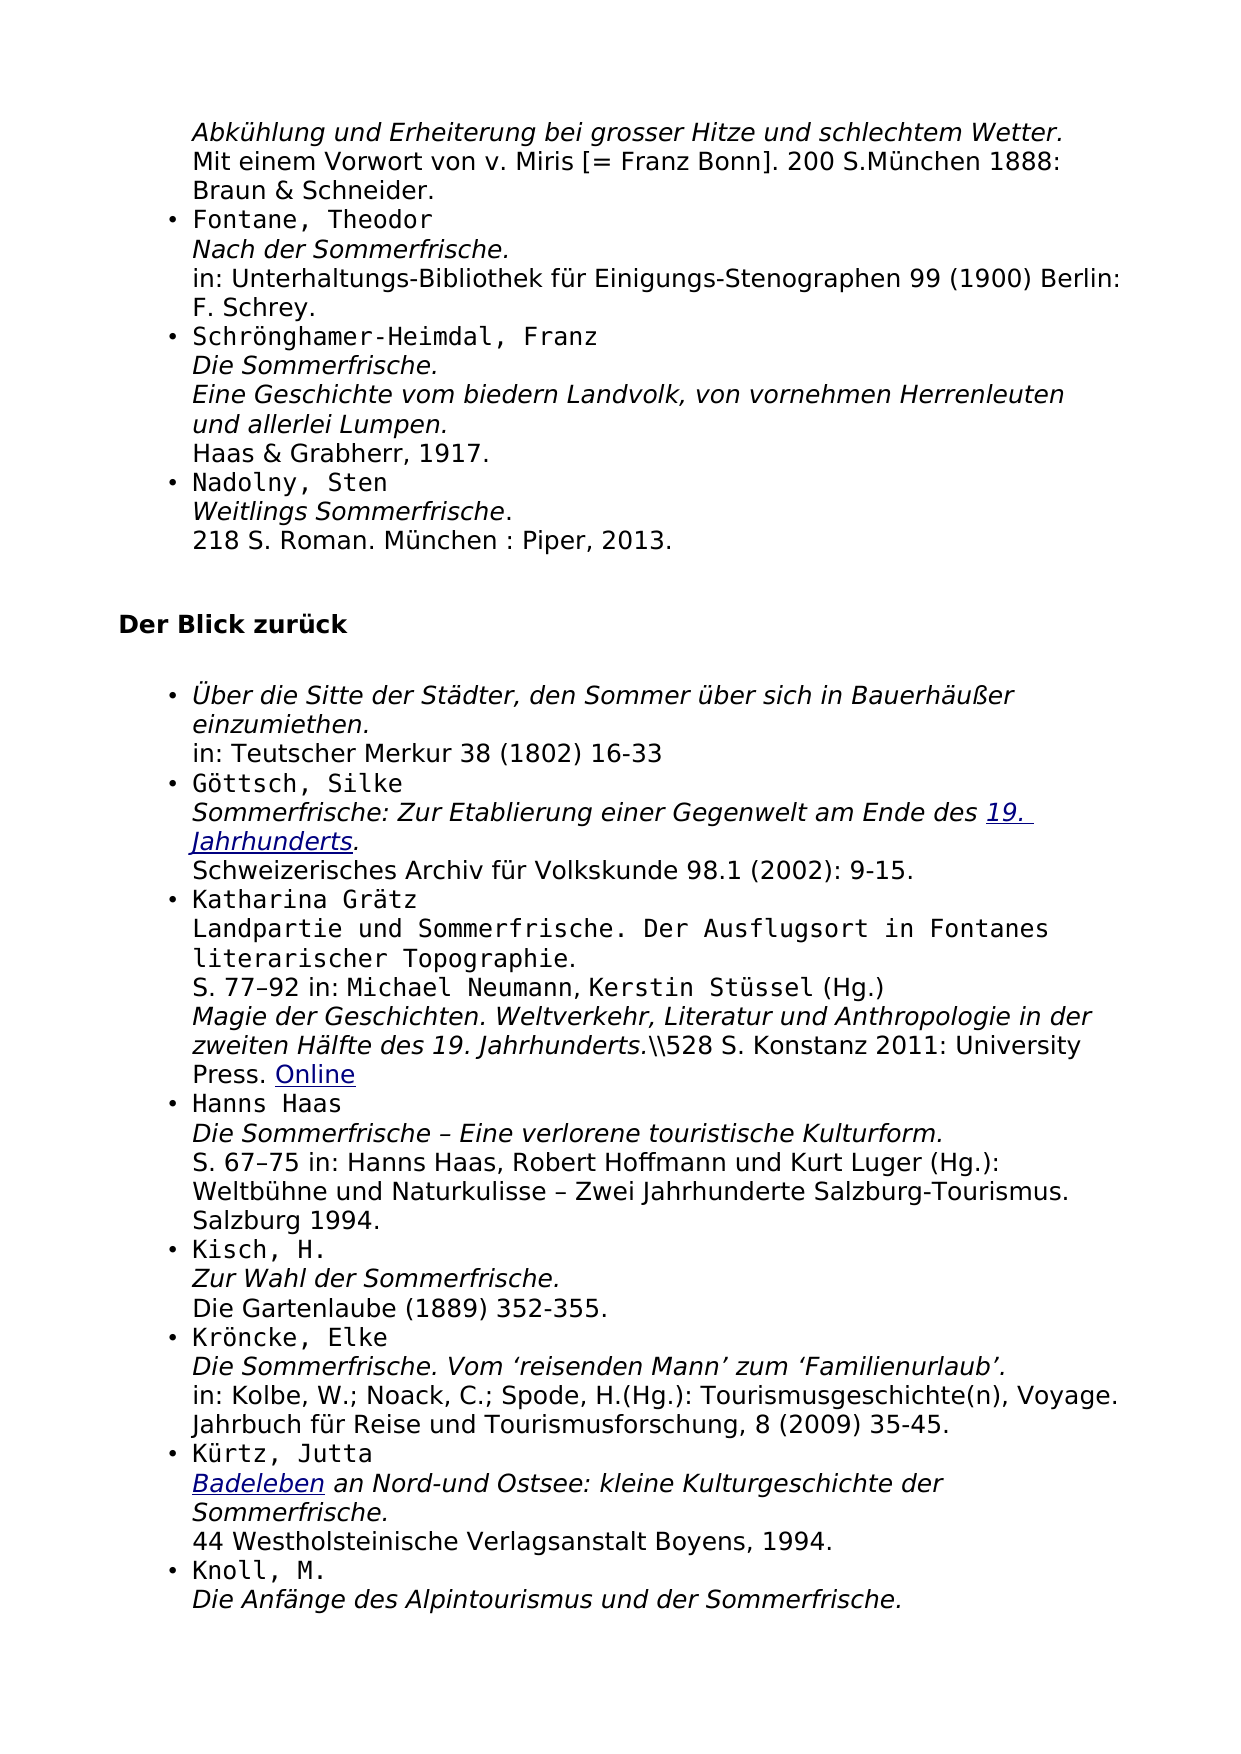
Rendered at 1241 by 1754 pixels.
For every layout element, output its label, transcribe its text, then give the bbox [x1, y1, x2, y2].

list Abkühlung und Erheiterung bei grosser Hitze und schlechtem Wetter. Mit einem Vorwort von v. Miris [= Franz Bonn]. 200 S.München 1888: Braun & Schneider. [177, 118, 1122, 206]
list Knoll, M. Die Anfänge des Alpintourismus und der Sommerfrische. [177, 1556, 1122, 1614]
list Hanns Haas Die Sommerfrische – Eine verlorene touristische Kulturform. S. 67–75 in: Hanns Haas, Robert Hoffmann und Kurt Luger (Hg.): Weltbühne und Naturkulisse – Zwei Jahrhunderte Salzburg-Tourismus. Salzburg 1994. [177, 1089, 1122, 1235]
list Göttsch, Silke Sommerfrische: Zur Etablierung einer Gegenwelt am Ende des 19. Jahrhunderts. Schweizerisches Archiv für Volkskunde 98.1 (2002): 9-15. [177, 769, 1122, 885]
list Nadolny, Sten Weitlings Sommerfrische. 218 S. Roman. München : Piper, 2013. [177, 468, 1122, 556]
list Kisch, H. Zur Wahl der Sommerfrische. Die Gartenlaube (1889) 352-355. [177, 1235, 1122, 1323]
list Katharina Grätz Landpartie und Sommerfrische. Der Ausflugsort in Fontanes literarischer Topographie. S. 77–92 in: Michael Neumann, Kerstin Stüssel (Hg.) Magie der Geschichten. Weltverkehr, Literatur und Anthropologie in der zweiten Hälfte des 19. Jahrhunderts.\\528 S. Konstanz 2011: University Press. Online [177, 885, 1122, 1089]
list Kröncke, Elke Die Sommerfrische. Vom ‘reisenden Mann’ zum ‘Familienurlaub’. in: Kolbe, W.; Noack, C.; Spode, H.(Hg.): Tourismusgeschichte(n), Voyage. Jahrbuch für Reise und Tourismusforschung, 8 (2009) 35-45. [177, 1323, 1122, 1439]
list Kürtz, Jutta Badeleben an Nord-und Ostsee: kleine Kulturgeschichte der Sommerfrische. 44 Westholsteinische Verlagsanstalt Boyens, 1994. [177, 1439, 1122, 1556]
list Schrönghamer-Heimdal, Franz Die Sommerfrische. Eine Geschichte vom biedern Landvolk, von vornehmen Herrenleuten und allerlei Lumpen. Haas & Grabherr, 1917. [177, 322, 1122, 468]
subtitle Der Blick zurück [118, 610, 1122, 639]
list Fontane, Theodor Nach der Sommerfrische. in: Unterhaltungs-Bibliothek für Einigungs-Stenographen 99 (1900) Berlin: F. Schrey. [177, 206, 1122, 322]
list Über die Sitte der Städter, den Sommer über sich in Bauerhäußer einzumiethen. in: Teutscher Merkur 38 (1802) 16-33 [177, 681, 1122, 769]
